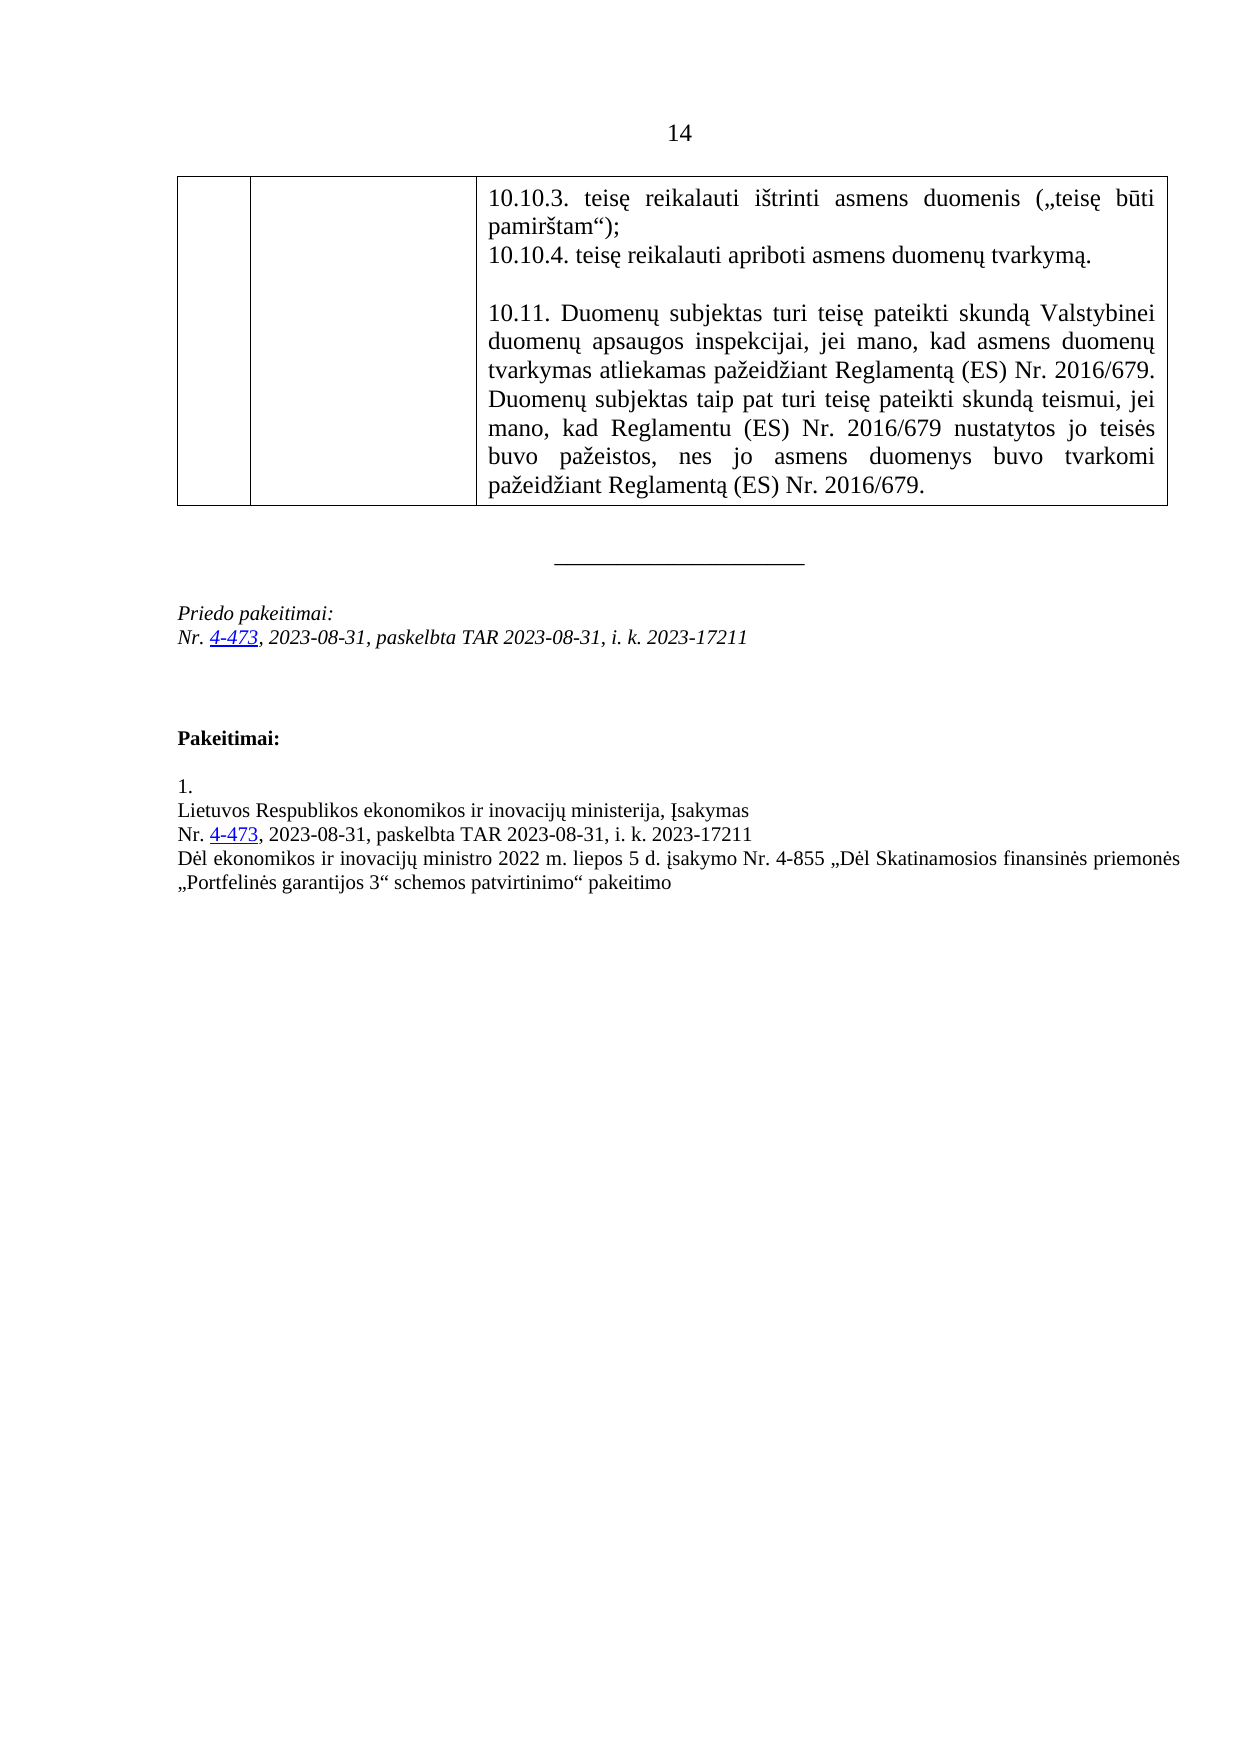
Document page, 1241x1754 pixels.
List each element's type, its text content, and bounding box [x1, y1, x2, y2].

text Dėl ekonomikos ir inovacijų ministro 2022 m. liepos 5 d. įsakymo Nr. 4-855 „Dėl Skatinamosios finansinės priemonės „Portfelinės garantijos 3“ schemos patvirtinimo“ pakeitimo [177, 846, 1181, 894]
text Nr. 4-473, 2023-08-31, paskelbta TAR 2023-08-31, i. k. 2023-17211 [177, 625, 1181, 649]
text Lietuvos Respublikos ekonomikos ir inovacijų ministerija, Įsakymas [177, 798, 1181, 822]
table_cell [178, 177, 250, 505]
text ____________________ [177, 539, 1181, 568]
text Nr. 4-473, 2023-08-31, paskelbta TAR 2023-08-31, i. k. 2023-17211 [177, 822, 1181, 846]
table_cell 10.10.3. teisę reikalauti ištrinti asmens duomenis („teisę būti pamirštam“); 10.10.4. teisę reikalauti apriboti asmens duomenų tvarkymą. 10.11. Duomenų subjektas turi teisę pateikti skundą Valstybinei duomenų apsaugos inspekcijai, jei mano, kad asmens duomenų tvarkymas atliekamas pažeidžiant Reglamentą (ES) Nr. 2016/679. Duomenų subjektas taip pat turi teisę pateikti skundą teismui, jei mano, kad Reglamentu (ES) Nr. 2016/679 nustatytos jo teisės buvo pažeistos, nes jo asmens duomenys buvo tvarkomi pažeidžiant Reglamentą (ES) Nr. 2016/679. [477, 177, 1167, 505]
table_cell [251, 177, 476, 505]
text Priedo pakeitimai: [177, 601, 1181, 625]
text Pakeitimai: [177, 726, 1181, 750]
text 1. [177, 774, 1181, 798]
